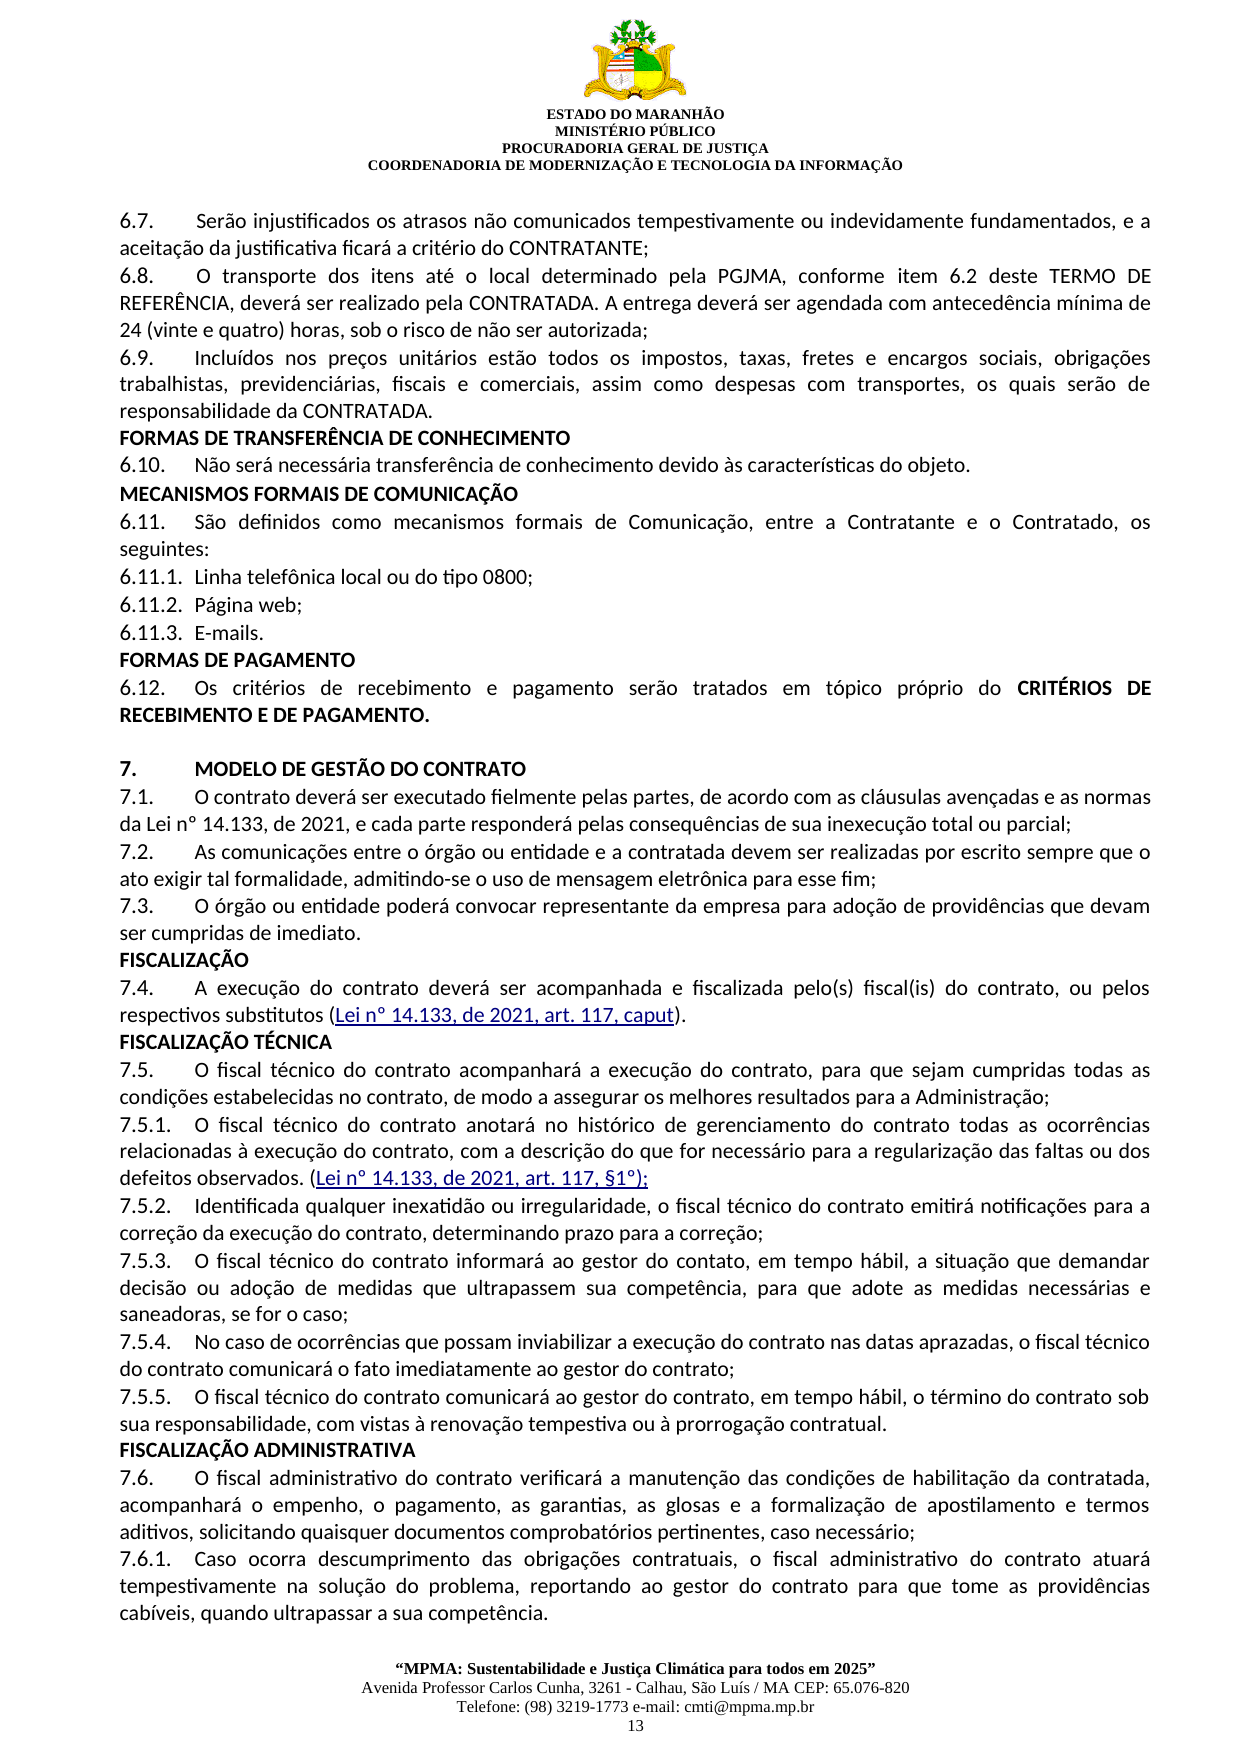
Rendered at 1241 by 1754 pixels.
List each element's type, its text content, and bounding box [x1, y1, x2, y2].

list No caso de ocorrências que possam inviabilizar a execução do contrato nas datas aprazadas, o fiscal técnico do contrato comunicará o fato imediatamente ao gestor do contrato; [119, 1327, 1152, 1382]
list O contrato deverá ser executado fielmente pelas partes, de acordo com as cláusulas avençadas e as normas da Lei nº 14.133, de 2021, e cada parte responderá pelas consequências de sua inexecução total ou parcial; [119, 782, 1152, 837]
list Caso ocorra descumprimento das obrigações contratuais, o fiscal administrativo do contrato atuará tempestivamente na solução do problema, reportando ao gestor do contrato para que tome as providências cabíveis, quando ultrapassar a sua competência. [119, 1544, 1152, 1626]
list Serão injustificados os atrasos não comunicados tempestivamente ou indevidamente fundamentados, e a aceitação da justificativa ficará a critério do CONTRATANTE; [119, 207, 1152, 261]
list São definidos como mecanismos formais de Comunicação, entre a Contratante e o Contratado, os seguintes: [119, 507, 1152, 562]
list As comunicações entre o órgão ou entidade e a contratada devem ser realizadas por escrito sempre que o ato exigir tal formalidade, admitindo-se o uso de mensagem eletrônica para esse fim; [119, 837, 1152, 892]
list O fiscal técnico do contrato comunicará ao gestor do contrato, em tempo hábil, o término do contrato sob sua responsabilidade, com vistas à renovação tempestiva ou à prorrogação contratual. [119, 1382, 1152, 1436]
text FISCALIZAÇÃO ADMINISTRATIVA [119, 1436, 1152, 1463]
list O fiscal técnico do contrato acompanhará a execução do contrato, para que sejam cumpridas todas as condições estabelecidas no contrato, de modo a assegurar os melhores resultados para a Administração; [119, 1055, 1152, 1110]
text FISCALIZAÇÃO TÉCNICA [119, 1028, 1152, 1055]
text FORMAS DE TRANSFERÊNCIA DE CONHECIMENTO [119, 424, 1152, 451]
list O fiscal técnico do contrato anotará no histórico de gerenciamento do contrato todas as ocorrências relacionadas à execução do contrato, com a descrição do que for necessário para a regularização das faltas ou dos defeitos observados. (Lei nº 14.133, de 2021, art. 117, §1º); [119, 1110, 1152, 1191]
list O órgão ou entidade poderá convocar representante da empresa para adoção de providências que devam ser cumpridas de imediato. [119, 892, 1152, 946]
list A execução do contrato deverá ser acompanhada e fiscalizada pelo(s) fiscal(is) do contrato, ou pelos respectivos substitutos (Lei nº 14.133, de 2021, art. 117, caput). [119, 973, 1152, 1028]
list Incluídos nos preços unitários estão todos os impostos, taxas, fretes e encargos sociais, obrigações trabalhistas, previdenciárias, fiscais e comerciais, assim como despesas com transportes, os quais serão de responsabilidade da CONTRATADA. [119, 343, 1152, 424]
list Página web; [119, 590, 1152, 618]
text FORMAS DE PAGAMENTO [119, 646, 1152, 673]
list Identificada qualquer inexatidão ou irregularidade, o fiscal técnico do contrato emitirá notificações para a correção da execução do contrato, determinando prazo para a correção; [119, 1191, 1152, 1246]
list E-mails. [119, 618, 1152, 646]
list Linha telefônica local ou do tipo 0800; [119, 562, 1152, 590]
list Não será necessária transferência de conhecimento devido às características do objeto. [119, 451, 1152, 479]
text MECANISMOS FORMAIS DE COMUNICAÇÃO [119, 479, 1152, 507]
list Os critérios de recebimento e pagamento serão tratados em tópico próprio do CRITÉRIOS DE RECEBIMENTO E DE PAGAMENTO. [119, 673, 1152, 727]
list O transporte dos itens até o local determinado pela PGJMA, conforme item 6.2 deste TERMO DE REFERÊNCIA, deverá ser realizado pela CONTRATADA. A entrega deverá ser agendada com antecedência mínima de 24 (vinte e quatro) horas, sob o risco de não ser autorizada; [119, 261, 1152, 343]
text FISCALIZAÇÃO [119, 946, 1152, 973]
list O fiscal administrativo do contrato verificará a manutenção das condições de habilitação da contratada, acompanhará o empenho, o pagamento, as garantias, as glosas e a formalização de apostilamento e termos aditivos, solicitando quaisquer documentos comprobatórios pertinentes, caso necessário; [119, 1463, 1152, 1544]
list MODELO DE GESTÃO DO CONTRATO [119, 754, 1152, 782]
list O fiscal técnico do contrato informará ao gestor do contato, em tempo hábil, a situação que demandar decisão ou adoção de medidas que ultrapassem sua competência, para que adote as medidas necessárias e saneadoras, se for o caso; [119, 1246, 1152, 1327]
